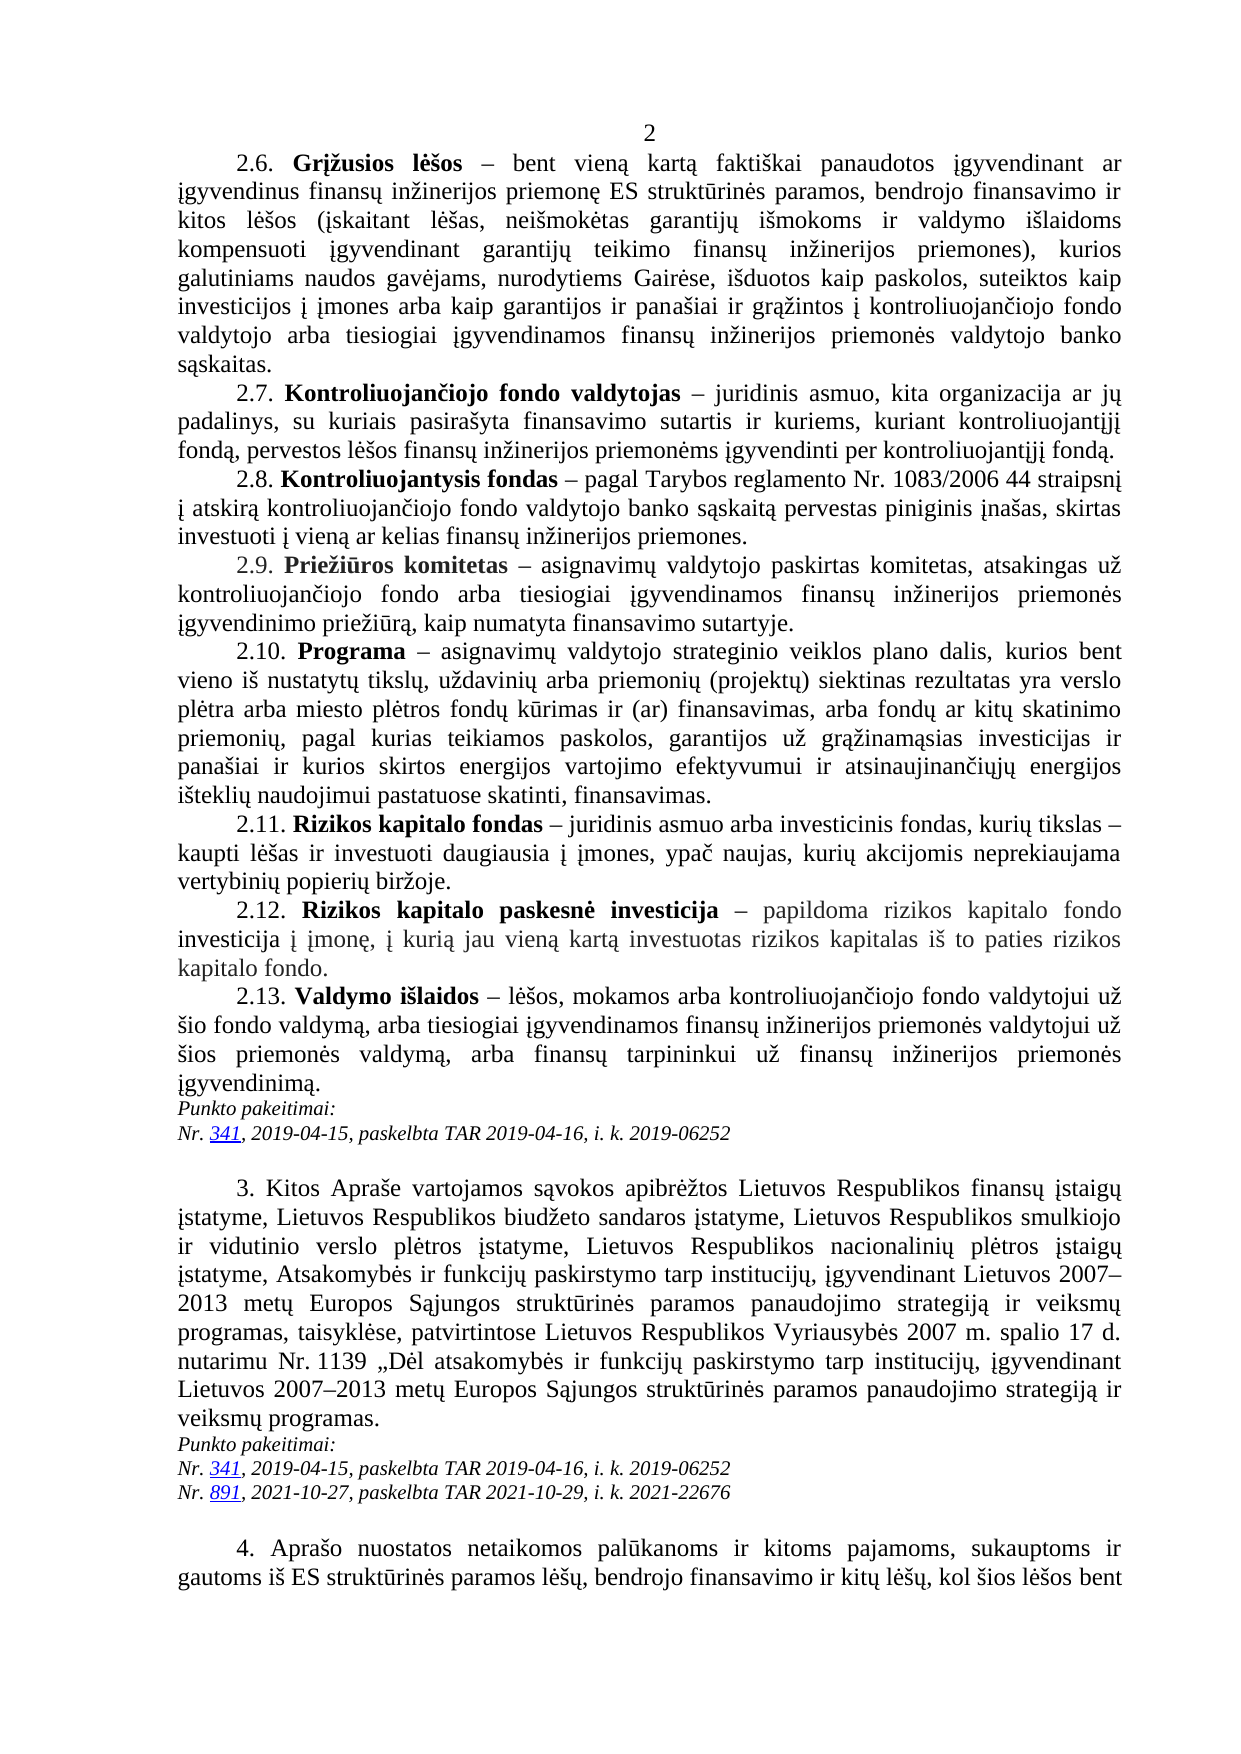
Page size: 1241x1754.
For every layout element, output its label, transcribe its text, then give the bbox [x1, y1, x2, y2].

text 4. Aprašo nuostatos netaikomos palūkanoms ir kitoms pajamoms, sukauptoms ir gautoms iš ES struktūrinės paramos lėšų, bendrojo finansavimo ir kitų lėšų, kol šios lėšos bent [177, 1533, 1122, 1590]
text Nr. 341, 2019-04-15, paskelbta TAR 2019-04-16, i. k. 2019-06252 [177, 1120, 1122, 1144]
text 2.10. Programa – asignavimų valdytojo strateginio veiklos plano dalis, kurios bent vieno iš nustatytų tikslų, uždavinių arba priemonių (projektų) siektinas rezultatas yra verslo plėtra arba miesto plėtros fondų kūrimas ir (ar) finansavimas, arba fondų ar kitų skatinimo priemonių, pagal kurias teikiamos paskolos, garantijos už grąžinamąsias investicijas ir panašiai ir kurios skirtos energijos vartojimo efektyvumui ir atsinaujinančiųjų energijos išteklių naudojimui pastatuose skatinti, finansavimas. [177, 636, 1122, 809]
text 2.13. Valdymo išlaidos – lėšos, mokamos arba kontroliuojančiojo fondo valdytojui už šio fondo valdymą, arba tiesiogiai įgyvendinamos finansų inžinerijos priemonės valdytojui už šios priemonės valdymą, arba finansų tarpininkui už finansų inžinerijos priemonės įgyvendinimą. [177, 981, 1122, 1096]
text 2.6. Grįžusios lėšos – bent vieną kartą faktiškai panaudotos įgyvendinant ar įgyvendinus finansų inžinerijos priemonę ES struktūrinės paramos, bendrojo finansavimo ir kitos lėšos (įskaitant lėšas, neišmokėtas garantijų išmokoms ir valdymo išlaidoms kompensuoti įgyvendinant garantijų teikimo finansų inžinerijos priemones), kurios galutiniams naudos gavėjams, nurodytiems Gairėse, išduotos kaip paskolos, suteiktos kaip investicijos į įmones arba kaip garantijos ir panašiai ir grąžintos į kontroliuojančiojo fondo valdytojo arba tiesiogiai įgyvendinamos finansų inžinerijos priemonės valdytojo banko sąskaitas. [177, 148, 1122, 378]
text Punkto pakeitimai: [177, 1096, 1122, 1120]
text Nr. 891, 2021-10-27, paskelbta TAR 2021-10-29, i. k. 2021-22676 [177, 1480, 1122, 1504]
text 2.12. Rizikos kapitalo paskesnė investicija – papildoma rizikos kapitalo fondo investicija į įmonę, į kurią jau vieną kartą investuotas rizikos kapitalas iš to paties rizikos kapitalo fondo. [177, 895, 1122, 981]
text Punkto pakeitimai: [177, 1432, 1122, 1456]
text Nr. 341, 2019-04-15, paskelbta TAR 2019-04-16, i. k. 2019-06252 [177, 1456, 1122, 1480]
text 2.9. Priežiūros komitetas – asignavimų valdytojo paskirtas komitetas, atsakingas už kontroliuojančiojo fondo arba tiesiogiai įgyvendinamos finansų inžinerijos priemonės įgyvendinimo priežiūrą, kaip numatyta finansavimo sutartyje. [177, 550, 1122, 636]
text 2.8. Kontroliuojantysis fondas – pagal Tarybos reglamento Nr. 1083/2006 44 straipsnį į atskirą kontroliuojančiojo fondo valdytojo banko sąskaitą pervestas piniginis įnašas, skirtas investuoti į vieną ar kelias finansų inžinerijos priemones. [177, 464, 1122, 550]
text 3. Kitos Apraše vartojamos sąvokos apibrėžtos Lietuvos Respublikos finansų įstaigų įstatyme, Lietuvos Respublikos biudžeto sandaros įstatyme, Lietuvos Respublikos smulkiojo ir vidutinio verslo plėtros įstatyme, Lietuvos Respublikos nacionalinių plėtros įstaigų įstatyme, Atsakomybės ir funkcijų paskirstymo tarp institucijų, įgyvendinant Lietuvos 2007–2013 metų Europos Sąjungos struktūrinės paramos panaudojimo strategiją ir veiksmų programas, taisyklėse, patvirtintose Lietuvos Respublikos Vyriausybės 2007 m. spalio 17 d. nutarimu Nr. 1139 „Dėl atsakomybės ir funkcijų paskirstymo tarp institucijų, įgyvendinant Lietuvos 2007–2013 metų Europos Sąjungos struktūrinės paramos panaudojimo strategiją ir veiksmų programas. [177, 1173, 1122, 1432]
text 2.7. Kontroliuojančiojo fondo valdytojas – juridinis asmuo, kita organizacija ar jų padalinys, su kuriais pasirašyta finansavimo sutartis ir kuriems, kuriant kontroliuojantįjį fondą, pervestos lėšos finansų inžinerijos priemonėms įgyvendinti per kontroliuojantįjį fondą. [177, 378, 1122, 464]
text 2.11. Rizikos kapitalo fondas – juridinis asmuo arba investicinis fondas, kurių tikslas – kaupti lėšas ir investuoti daugiausia į įmones, ypač naujas, kurių akcijomis neprekiaujama vertybinių popierių biržoje. [177, 809, 1122, 895]
